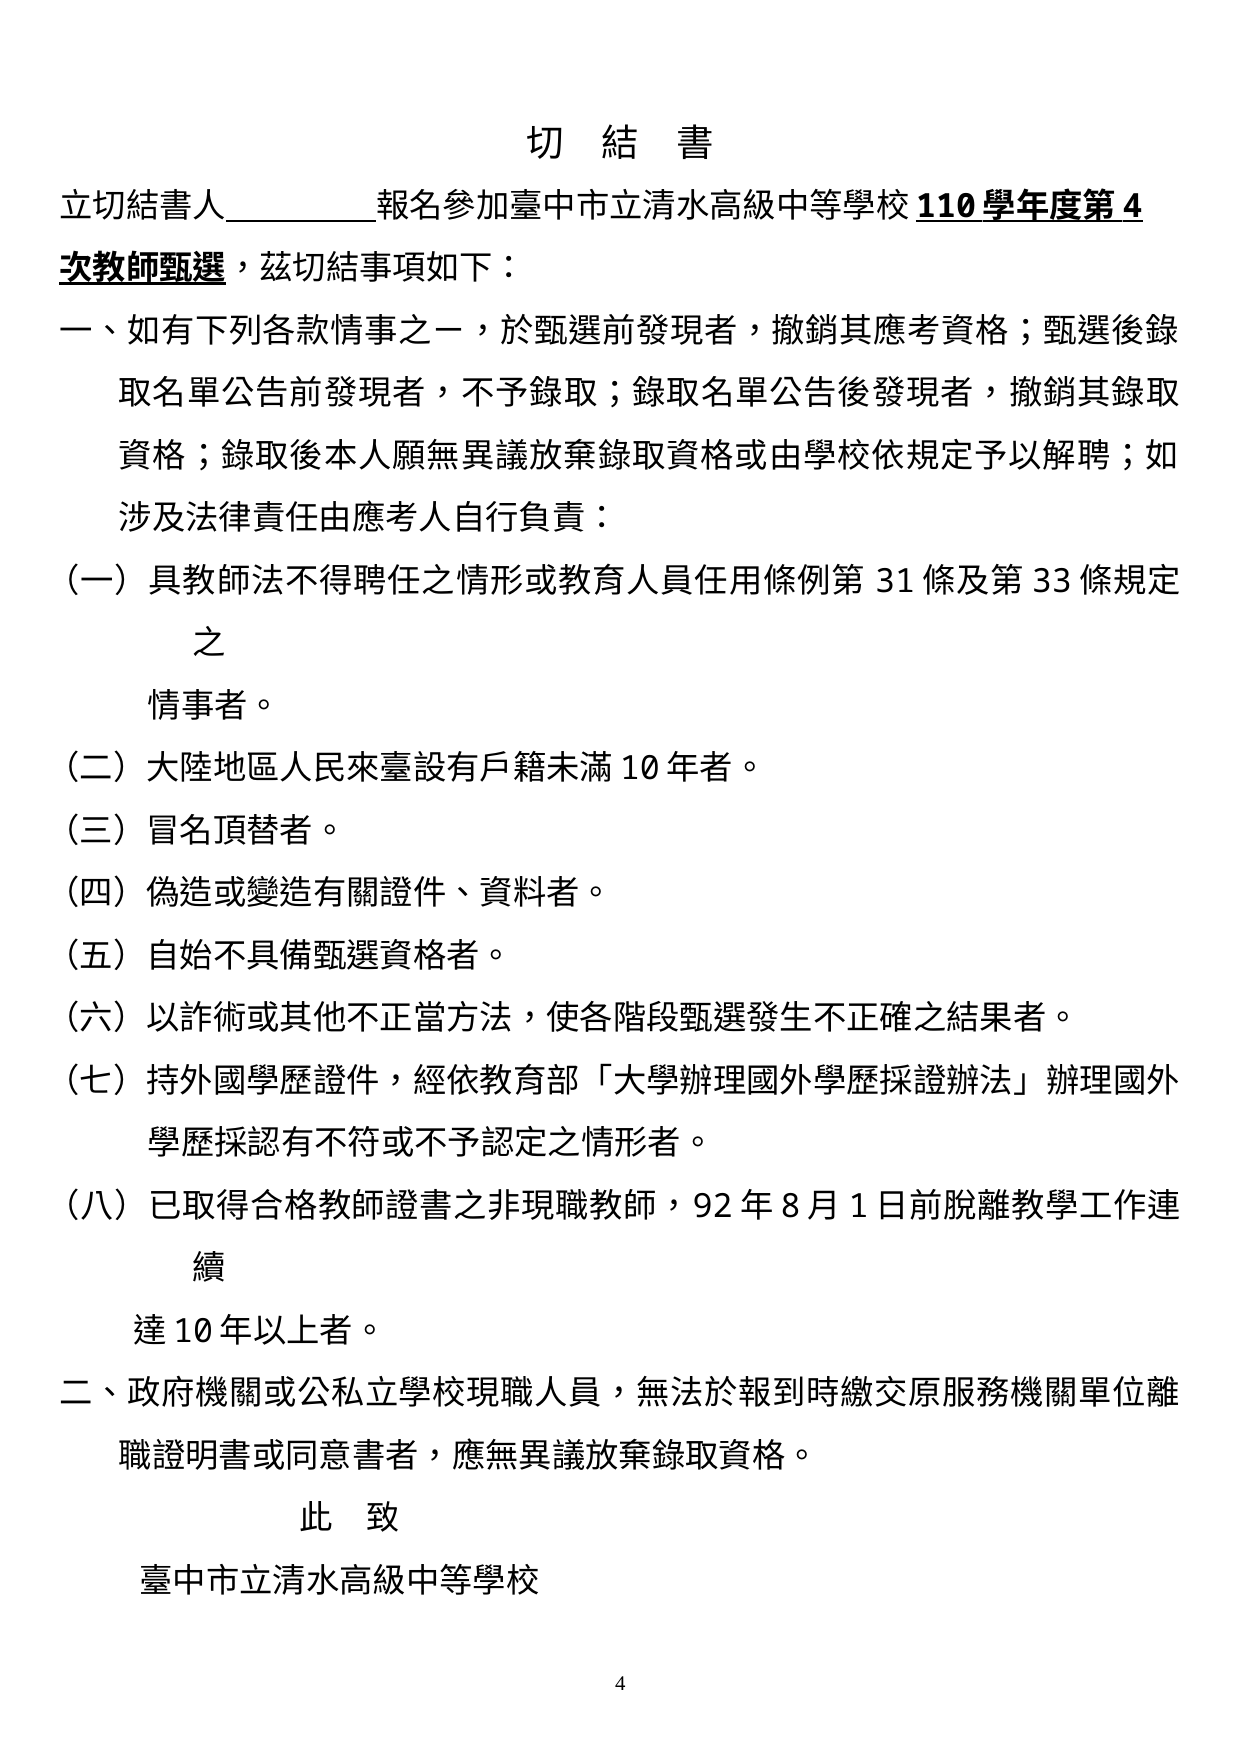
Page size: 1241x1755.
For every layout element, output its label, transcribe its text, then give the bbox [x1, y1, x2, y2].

text （八）已取得合格教師證書之非現職教師，92年8月1日前脫離教學工作連續 [46, 1161, 1181, 1286]
text 立切結書人 報名參加臺中市立清水高級中等學校110學年度第4次教師甄選，茲切結事項如下： [59, 161, 1181, 286]
text 此 致 [59, 1473, 1181, 1536]
text 情事者。 [148, 661, 1181, 723]
text （二）大陸地區人民來臺設有戶籍未滿10年者。 [46, 723, 1181, 786]
text （六）以詐術或其他不正當方法，使各階段甄選發生不正確之結果者。 [46, 973, 1181, 1036]
text 達10年以上者。 [133, 1286, 1181, 1348]
text （一）具教師法不得聘任之情形或教育人員任用條例第31條及第33條規定之 [46, 536, 1181, 661]
text 一、如有下列各款情事之ㄧ，於甄選前發現者，撤銷其應考資格；甄選後錄取名單公告前發現者，不予錄取；錄取名單公告後發現者，撤銷其錄取資格；錄取後本人願無異議放棄錄取資格或由學校依規定予以解聘；如涉及法律責任由應考人自行負責： [59, 286, 1181, 536]
text （七）持外國學歷證件，經依教育部「大學辦理國外學歷採證辦法」辦理國外 [46, 1036, 1181, 1098]
text （五）自始不具備甄選資格者。 [46, 911, 1181, 973]
text 學歷採認有不符或不予認定之情形者。 [148, 1098, 1181, 1161]
text 二、政府機關或公私立學校現職人員，無法於報到時繳交原服務機關單位離職證明書或同意書者，應無異議放棄錄取資格。 [59, 1348, 1181, 1473]
text （四）偽造或變造有關證件、資料者。 [46, 848, 1181, 911]
text （三）冒名頂替者。 [46, 786, 1181, 848]
text 臺中市立清水高級中等學校 [59, 1536, 1181, 1598]
text 切 結 書 [59, 98, 1181, 161]
